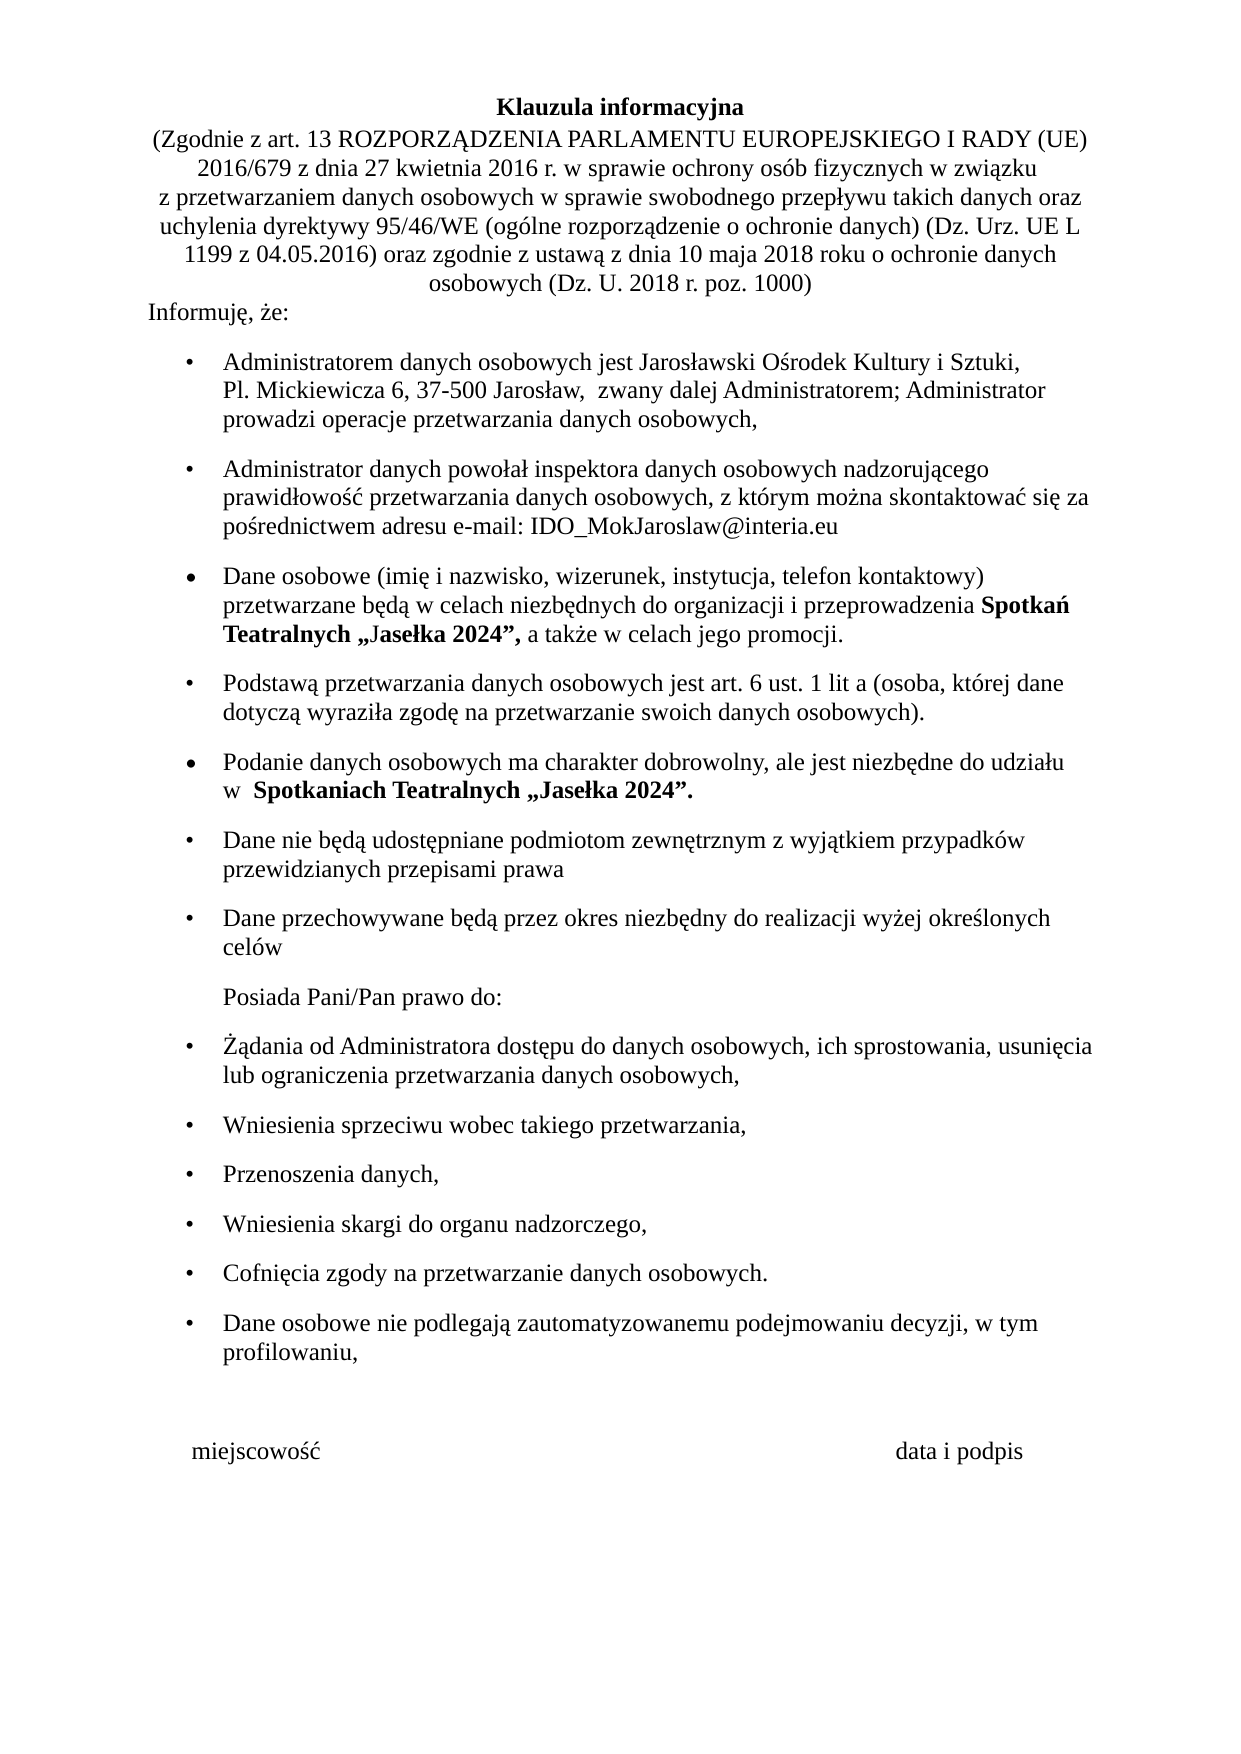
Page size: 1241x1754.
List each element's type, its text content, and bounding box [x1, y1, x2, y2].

text (Zgodnie z art. 13 ROZPORZĄDZENIA PARLAMENTU EUROPEJSKIEGO I RADY (UE) 2016/679 z dnia 27 kwietnia 2016 r. w sprawie ochrony osób fizycznych w związku z przetwarzaniem danych osobowych w sprawie swobodnego przepływu takich danych oraz uchylenia dyrektywy 95/46/WE (ogólne rozporządzenie o ochronie danych) (Dz. Urz. UE L 1199 z 04.05.2016) oraz zgodnie z ustawą z dnia 10 maja 2018 roku o ochronie danych osobowych (Dz. U. 2018 r. poz. 1000) [148, 124, 1093, 297]
list Administrator danych powołał inspektora danych osobowych nadzorującego prawidłowość przetwarzania danych osobowych, z którym można skontaktować się za pośrednictwem adresu e-mail: IDO_MokJaroslaw@interia.eu [185, 454, 1093, 540]
text miejscowość data i podpis [148, 1436, 1093, 1465]
list Przenoszenia danych, [185, 1159, 1093, 1188]
list Dane osobowe nie podlegają zautomatyzowanemu podejmowaniu decyzji, w tym profilowaniu, [185, 1308, 1093, 1366]
list Podstawą przetwarzania danych osobowych jest art. 6 ust. 1 lit a (osoba, której dane dotyczą wyraziła zgodę na przetwarzanie swoich danych osobowych). [185, 668, 1093, 726]
list Dane osobowe (imię i nazwisko, wizerunek, instytucja, telefon kontaktowy) przetwarzane będą w celach niezbędnych do organizacji i przeprowadzenia Spotkań Teatralnych „Jasełka 2024”, a także w celach jego promocji. [185, 561, 1093, 647]
list Dane przechowywane będą przez okres niezbędny do realizacji wyżej określonych celów [185, 903, 1093, 961]
list Dane nie będą udostępniane podmiotom zewnętrznym z wyjątkiem przypadków przewidzianych przepisami prawa [185, 825, 1093, 883]
list Żądania od Administratora dostępu do danych osobowych, ich sprostowania, usunięcia lub ograniczenia przetwarzania danych osobowych, [185, 1031, 1093, 1089]
text Klauzula informacyjna [148, 92, 1093, 120]
list Cofnięcia zgody na przetwarzanie danych osobowych. [185, 1258, 1093, 1287]
list Podanie danych osobowych ma charakter dobrowolny, ale jest niezbędne do udziału w Spotkaniach Teatralnych „Jasełka 2024”. [185, 747, 1093, 804]
list Wniesienia sprzeciwu wobec takiego przetwarzania, [185, 1110, 1093, 1138]
list Wniesienia skargi do organu nadzorczego, [185, 1209, 1093, 1238]
text Informuję, że: [148, 297, 1093, 326]
list Administratorem danych osobowych jest Jarosławski Ośrodek Kultury i Sztuki, Pl. Mickiewicza 6, 37-500 Jarosław, zwany dalej Administratorem; Administrator prowadzi operacje przetwarzania danych osobowych, [185, 347, 1093, 433]
text Posiada Pani/Pan prawo do: [223, 982, 1093, 1011]
